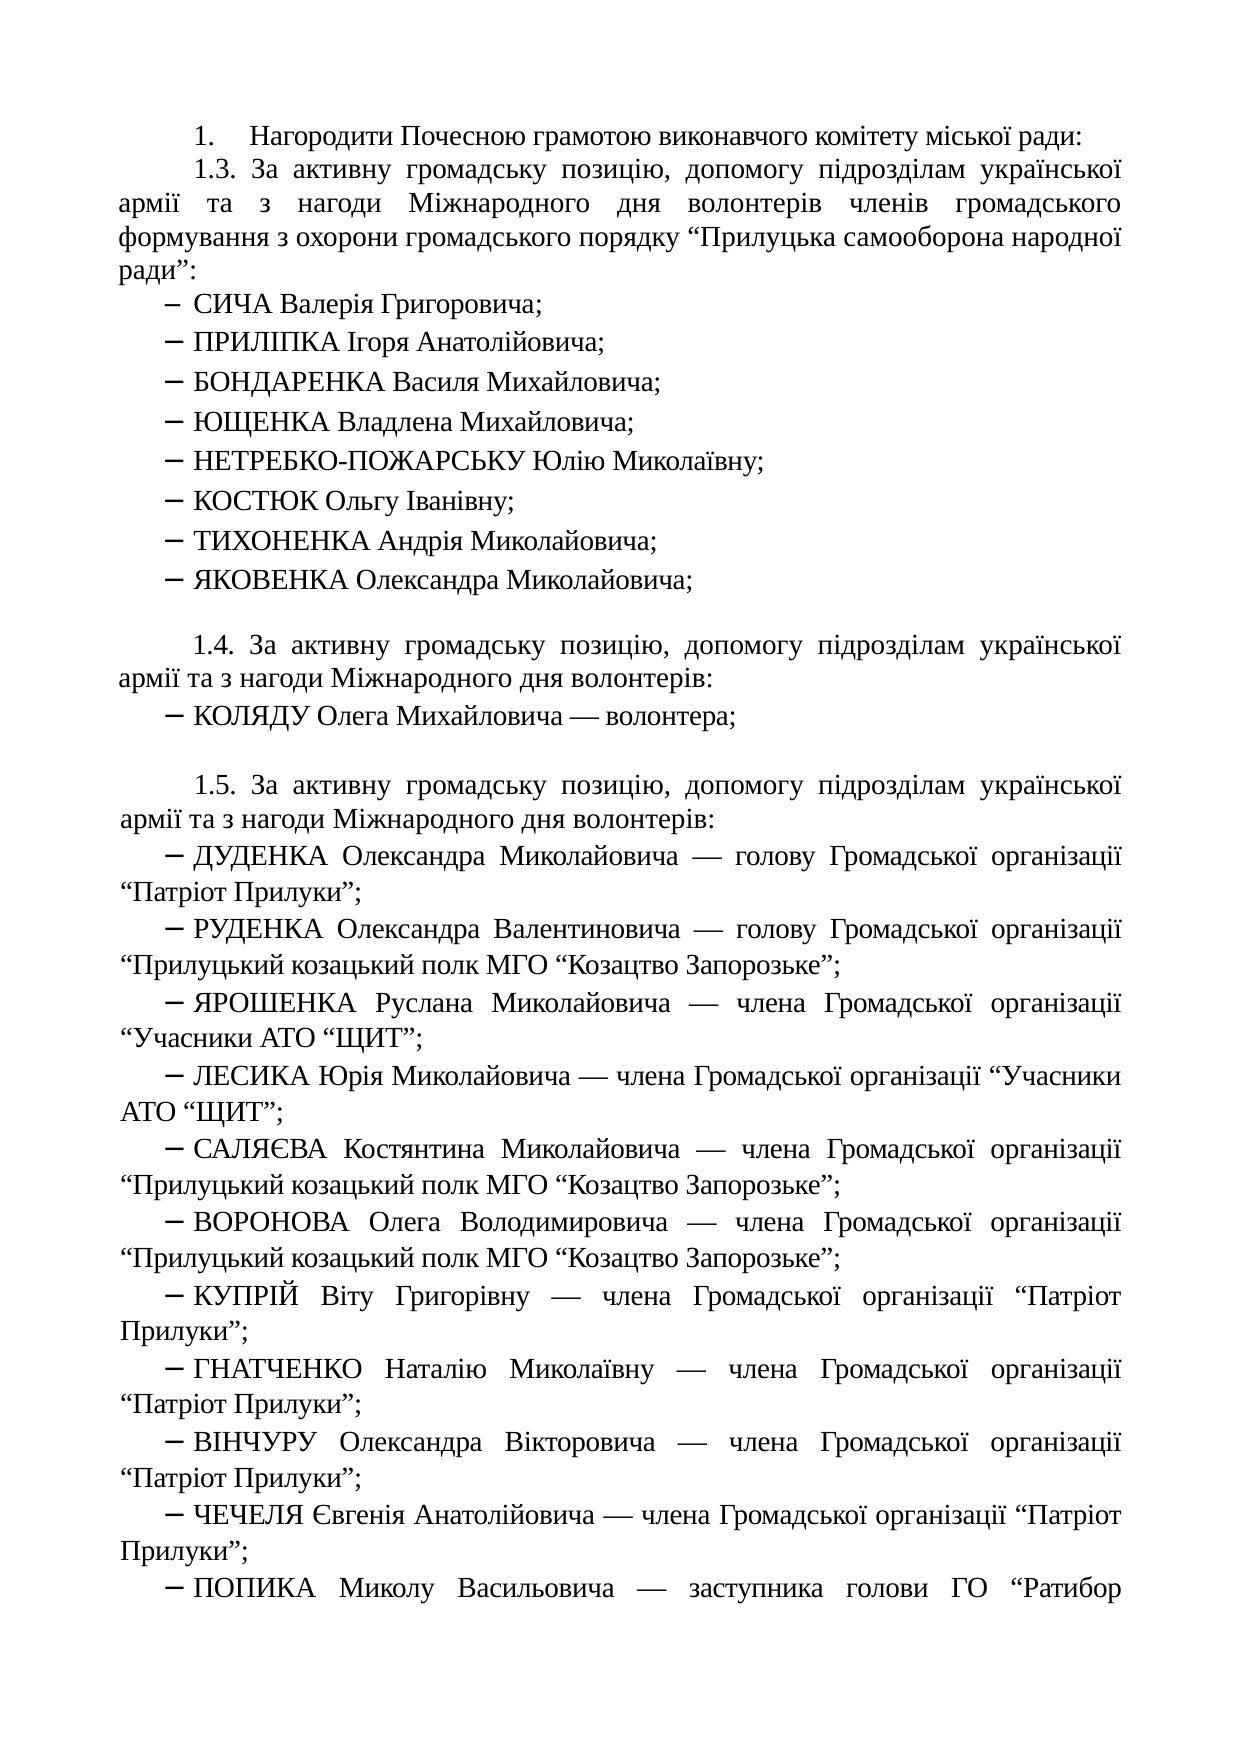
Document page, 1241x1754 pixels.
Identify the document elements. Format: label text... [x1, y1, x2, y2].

list КУПРІЙ Віту Григорівну — члена Громадської організації “Патріот Прилуки”; [120, 1274, 1122, 1347]
list НЕТРЕБКО-ПОЖАРСЬКУ Юлію Миколаївну; [118, 439, 1122, 479]
list ЯКОВЕНКА Олександра Миколайовича; [118, 558, 1122, 598]
list ЯРОШЕНКА Руслана Миколайовича — члена Громадської організації “Учасники АТО “ЩИТ”; [120, 981, 1122, 1054]
list ПРИЛІПКА Ігоря Анатолійовича; [118, 320, 1122, 360]
list РУДЕНКА Олександра Валентиновича — голову Громадської організації “Прилуцький козацький полк МГО “Козацтво Запорозьке”; [120, 908, 1122, 981]
list БОНДАРЕНКА Василя Михайловича; [118, 360, 1122, 400]
list КОЛЯДУ Олега Михайловича — волонтера; [120, 694, 1122, 734]
list ЮЩЕНКА Владлена Михайловича; [118, 400, 1122, 439]
list ГНАТЧЕНКО Наталію Миколаївну — члена Громадської організації “Патріот Прилуки”; [120, 1347, 1122, 1420]
list ВІНЧУРУ Олександра Вікторовича — члена Громадської організації “Патріот Прилуки”; [120, 1420, 1122, 1493]
text 1. Нагородити Почесною грамотою виконавчого комітету міської ради: [118, 118, 1122, 152]
list ЧЕЧЕЛЯ Євгенія Анатолійовича — члена Громадської організації “Патріот Прилуки”; [120, 1493, 1122, 1567]
list ЛЕСИКА Юрія Миколайовича — члена Громадської організації “Учасники АТО “ЩИТ”; [120, 1054, 1122, 1127]
list КОСТЮК Ольгу Іванівну; [118, 479, 1122, 519]
text 1.3. За активну громадську позицію, допомогу підрозділам української армії та з нагоди Міжнародного дня волонтерів членів громадського формування з охорони громадського порядку “Прилуцька самооборона народної ради”: [118, 152, 1122, 286]
text 1.4. За активну громадську позицію, допомогу підрозділам української армії та з нагоди Міжнародного дня волонтерів: [118, 627, 1122, 694]
text 1.5. За активну громадську позицію, допомогу підрозділам української армії та з нагоди Міжнародного дня волонтерів: [120, 767, 1122, 834]
list ДУДЕНКА Олександра Миколайовича — голову Громадської організації “Патріот Прилуки”; [120, 834, 1122, 908]
list САЛЯЄВА Костянтина Миколайовича — члена Громадської організації “Прилуцький козацький полк МГО “Козацтво Запорозьке”; [120, 1127, 1122, 1201]
list СИЧА Валерія Григоровича; [118, 286, 1122, 320]
list ПОПИКА Миколу Васильовича — заступника голови ГО “Ратибор [120, 1567, 1122, 1606]
list ВОРОНОВА Олега Володимировича — члена Громадської організації “Прилуцький козацький полк МГО “Козацтво Запорозьке”; [120, 1201, 1122, 1274]
list ТИХОНЕНКА Андрія Миколайовича; [118, 519, 1122, 558]
